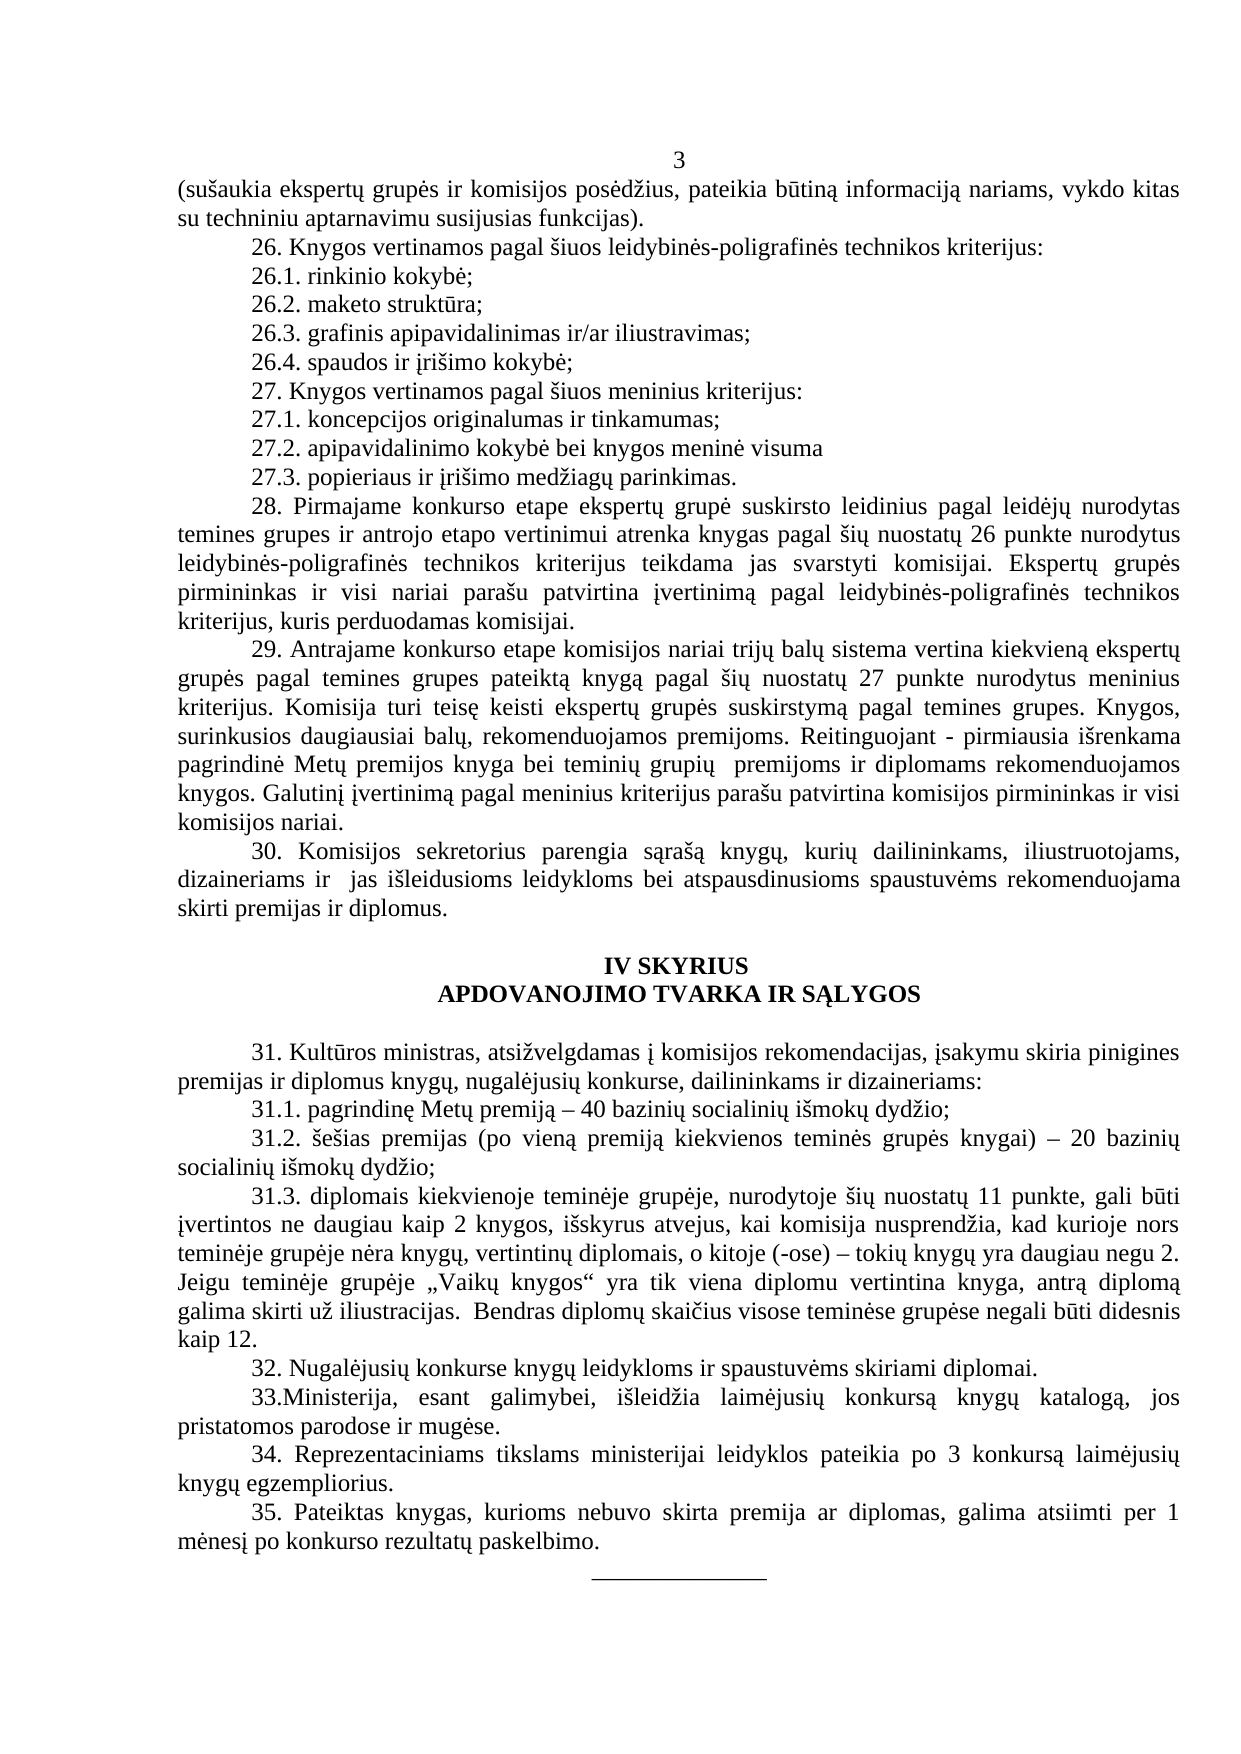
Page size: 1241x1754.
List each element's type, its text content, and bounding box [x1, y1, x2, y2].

text IV SKYRIUS [177, 951, 1181, 979]
text 30. Komisijos sekretorius parengia sąrašą knygų, kurių dailininkams, iliustruotojams, dizaineriams ir jas išleidusioms leidykloms bei atspausdinusioms spaustuvėms rekomenduojama skirti premijas ir diplomus. [177, 836, 1181, 922]
text 34. Reprezentaciniams tikslams ministerijai leidyklos pateikia po 3 konkursą laimėjusių knygų egzempliorius. [177, 1439, 1181, 1497]
text ______________ [177, 1554, 1181, 1583]
text 26.1. rinkinio kokybė; [177, 261, 1181, 289]
text 27.2. apipavidalinimo kokybė bei knygos meninė visuma [177, 433, 1181, 462]
text 29. Antrajame konkurso etape komisijos nariai trijų balų sistema vertina kiekvieną ekspertų grupės pagal temines grupes pateiktą knygą pagal šių nuostatų 27 punkte nurodytus meninius kriterijus. Komisija turi teisę keisti ekspertų grupės suskirstymą pagal temines grupes. Knygos, surinkusios daugiausiai balų, rekomenduojamos premijoms. Reitinguojant - pirmiausia išrenkama pagrindinė Metų premijos knyga bei teminių grupių premijoms ir diplomams rekomenduojamos knygos. Galutinį įvertinimą pagal meninius kriterijus parašu patvirtina komisijos pirmininkas ir visi komisijos nariai. [177, 634, 1181, 836]
text 28. Pirmajame konkurso etape ekspertų grupė suskirsto leidinius pagal leidėjų nurodytas temines grupes ir antrojo etapo vertinimui atrenka knygas pagal šių nuostatų 26 punkte nurodytus leidybinės-poligrafinės technikos kriterijus teikdama jas svarstyti komisijai. Ekspertų grupės pirmininkas ir visi nariai parašu patvirtina įvertinimą pagal leidybinės-poligrafinės technikos kriterijus, kuris perduodamas komisijai. [177, 491, 1181, 634]
text 26.2. maketo struktūra; [177, 289, 1181, 318]
text 35. Pateiktas knygas, kurioms nebuvo skirta premija ar diplomas, galima atsiimti per 1 mėnesį po konkurso rezultatų paskelbimo. [177, 1497, 1181, 1554]
text 27. Knygos vertinamos pagal šiuos meninius kriterijus: [177, 376, 1181, 404]
text 33.Ministerija, esant galimybei, išleidžia laimėjusių konkursą knygų katalogą, jos pristatomos parodose ir mugėse. [177, 1382, 1181, 1439]
text 26. Knygos vertinamos pagal šiuos leidybinės-poligrafinės technikos kriterijus: [177, 232, 1181, 261]
text 27.1. koncepcijos originalumas ir tinkamumas; [177, 404, 1181, 433]
text 32. Nugalėjusių konkurse knygų leidykloms ir spaustuvėms skiriami diplomai. [177, 1353, 1181, 1382]
text (sušaukia ekspertų grupės ir komisijos posėdžius, pateikia būtiną informaciją nariams, vykdo kitas su techniniu aptarnavimu susijusias funkcijas). [177, 174, 1181, 232]
text 31. Kultūros ministras, atsižvelgdamas į komisijos rekomendacijas, įsakymu skiria pinigines premijas ir diplomus knygų, nugalėjusių konkurse, dailininkams ir dizaineriams: [177, 1037, 1181, 1094]
text 31.1. pagrindinę Metų premiją – 40 bazinių socialinių išmokų dydžio; [177, 1094, 1181, 1123]
text 26.4. spaudos ir įrišimo kokybė; [177, 347, 1181, 376]
text APDOVANOJIMO TVARKA IR SĄLYGOS [177, 979, 1181, 1008]
text 26.3. grafinis apipavidalinimas ir/ar iliustravimas; [177, 318, 1181, 347]
text 31.3. diplomais kiekvienoje teminėje grupėje, nurodytoje šių nuostatų 11 punkte, gali būti įvertintos ne daugiau kaip 2 knygos, išskyrus atvejus, kai komisija nusprendžia, kad kurioje nors teminėje grupėje nėra knygų, vertintinų diplomais, o kitoje (-ose) – tokių knygų yra daugiau negu 2. Jeigu teminėje grupėje „Vaikų knygos“ yra tik viena diplomu vertintina knyga, antrą diplomą galima skirti už iliustracijas. Bendras diplomų skaičius visose teminėse grupėse negali būti didesnis kaip 12. [177, 1181, 1181, 1353]
text 31.2. šešias premijas (po vieną premiją kiekvienos teminės grupės knygai) – 20 bazinių socialinių išmokų dydžio; [177, 1123, 1181, 1181]
text 27.3. popieriaus ir įrišimo medžiagų parinkimas. [177, 462, 1181, 491]
